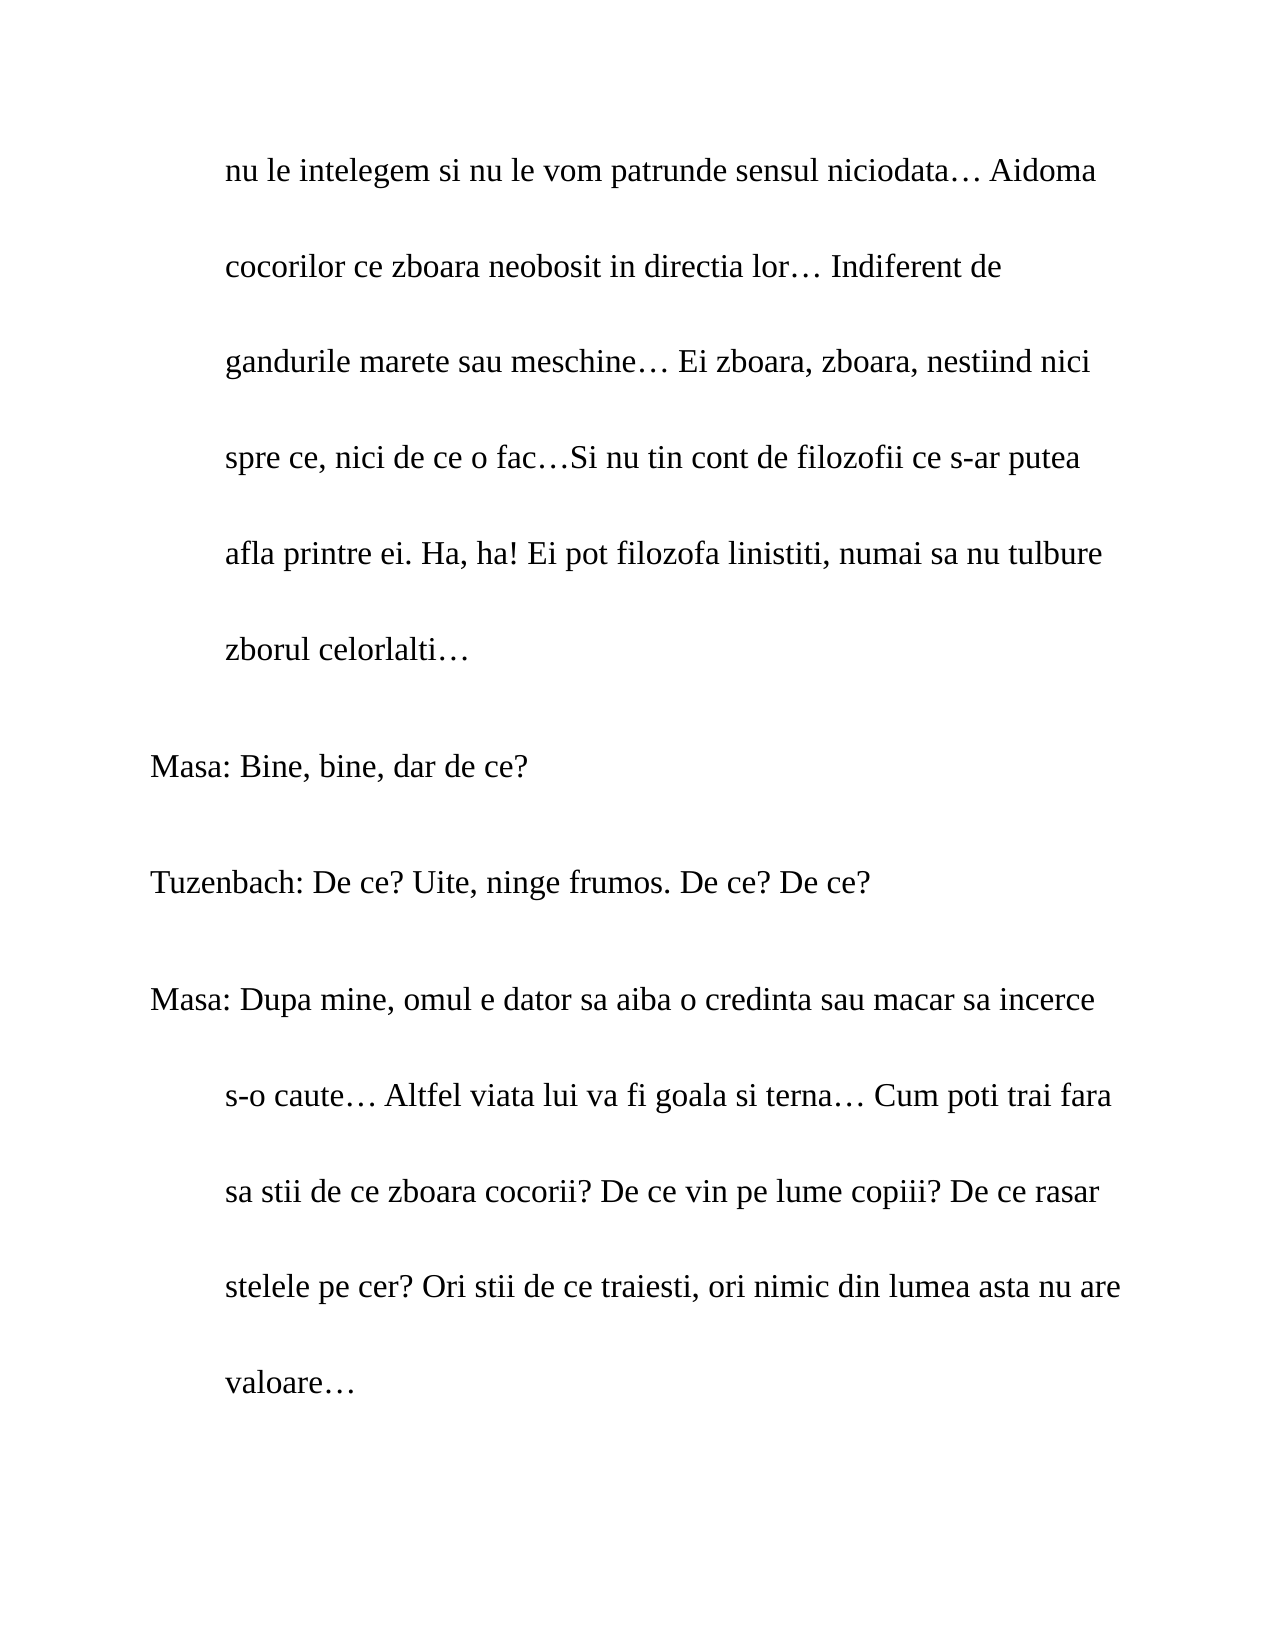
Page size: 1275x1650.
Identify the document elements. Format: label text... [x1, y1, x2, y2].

text Tuzenbach: De ce? Uite, ninge frumos. De ce? De ce? [150, 862, 1125, 901]
text Masa: Bine, bine, dar de ce? [150, 746, 1125, 784]
text Masa: Dupa mine, omul e dator sa aiba o credinta sau macar sa incerce s-o caute… Altfel viata lui va fi goala si terna… Cum poti trai fara sa stii de ce zboara cocorii? De ce vin pe lume copiii? De ce rasar stelele pe cer? Ori stii de ce traiesti, ori nimic din lumea asta nu are valoare… [150, 979, 1125, 1401]
text nu le intelegem si nu le vom patrunde sensul niciodata… Aidoma cocorilor ce zboara neobosit in directia lor… Indiferent de gandurile marete sau meschine… Ei zboara, zboara, nestiind nici spre ce, nici de ce o fac…Si nu tin cont de filozofii ce s-ar putea afla printre ei. Ha, ha! Ei pot filozofa linistiti, numai sa nu tulbure zborul celorlalti… [150, 150, 1125, 667]
